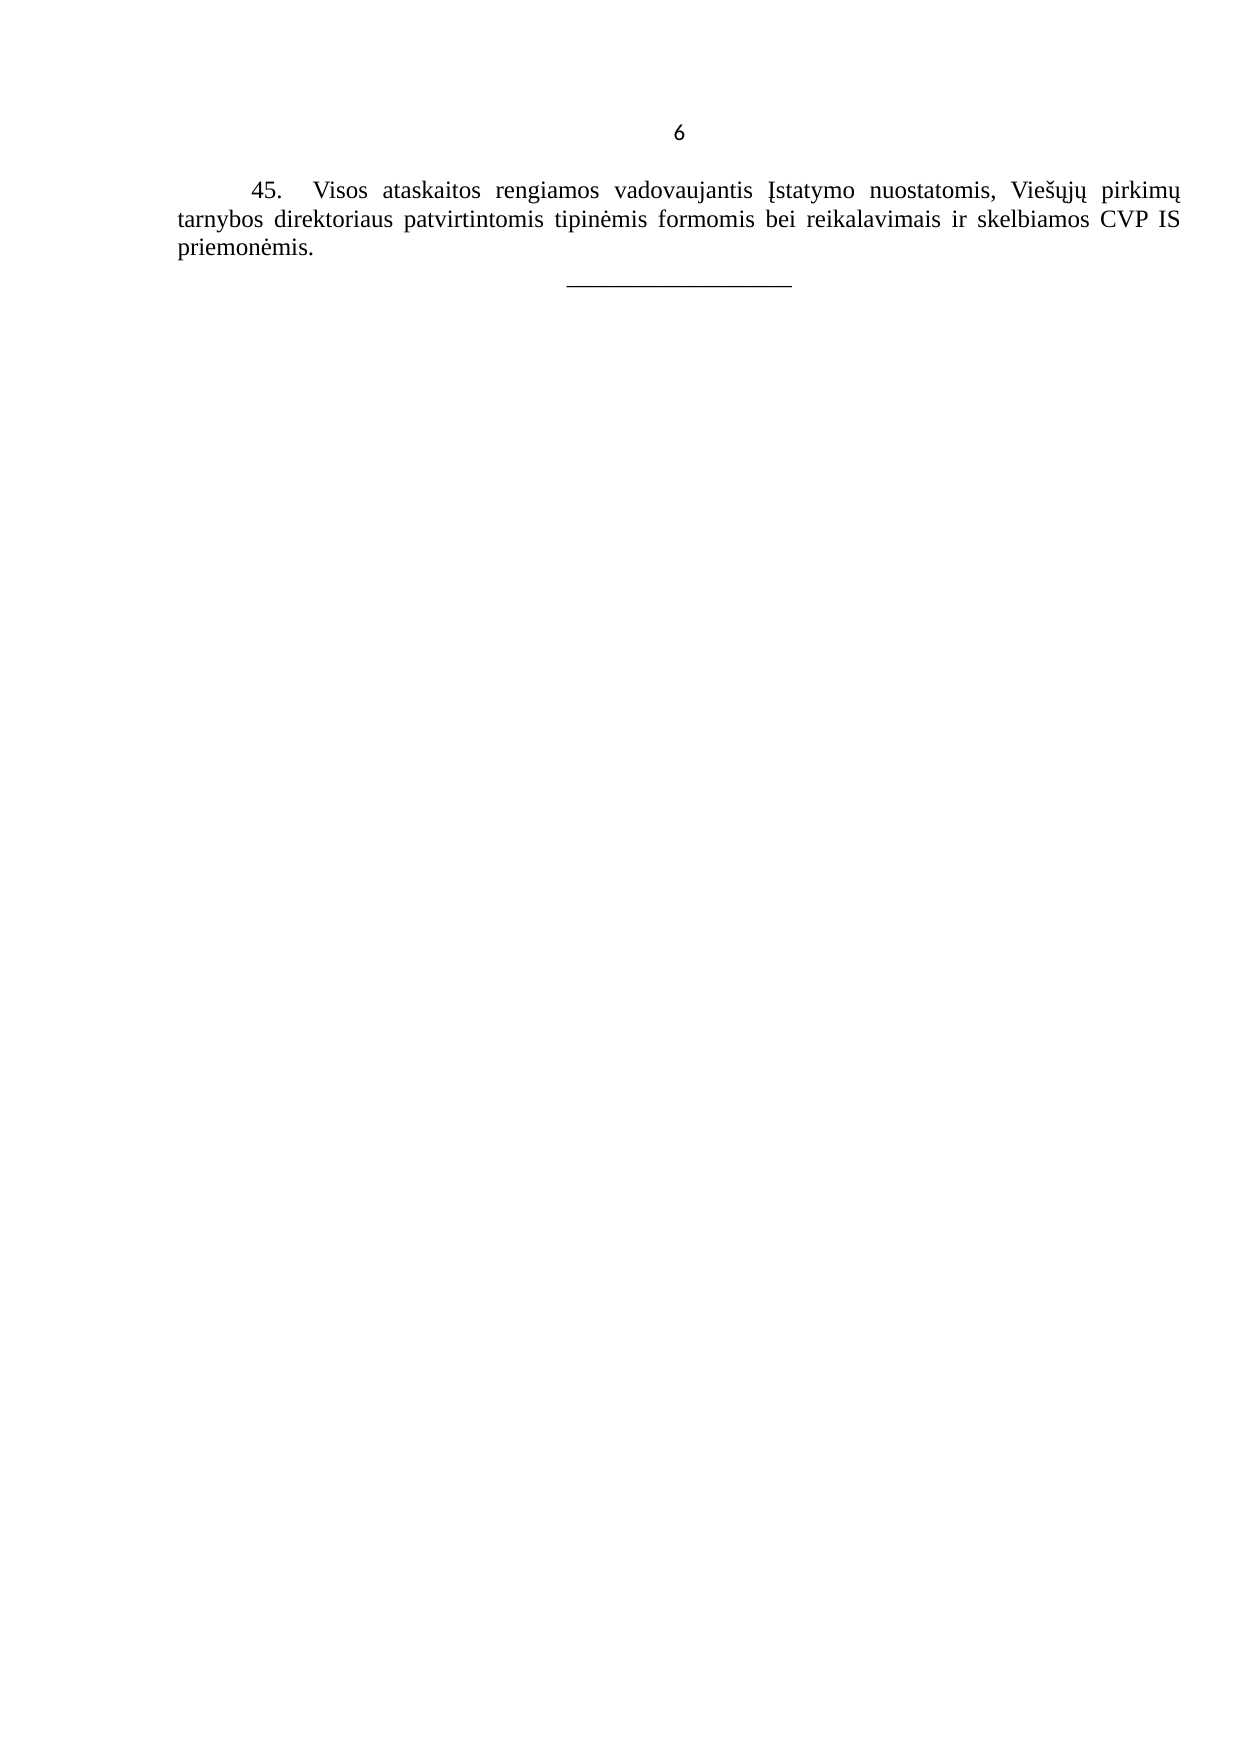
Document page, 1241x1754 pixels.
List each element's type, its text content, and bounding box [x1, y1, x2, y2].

text 45. Visos ataskaitos rengiamos vadovaujantis Įstatymo nuostatomis, Viešųjų pirkimų tarnybos direktoriaus patvirtintomis tipinėmis formomis bei reikalavimais ir skelbiamos CVP IS priemonėmis. [177, 175, 1181, 261]
text __________________ [177, 261, 1181, 290]
